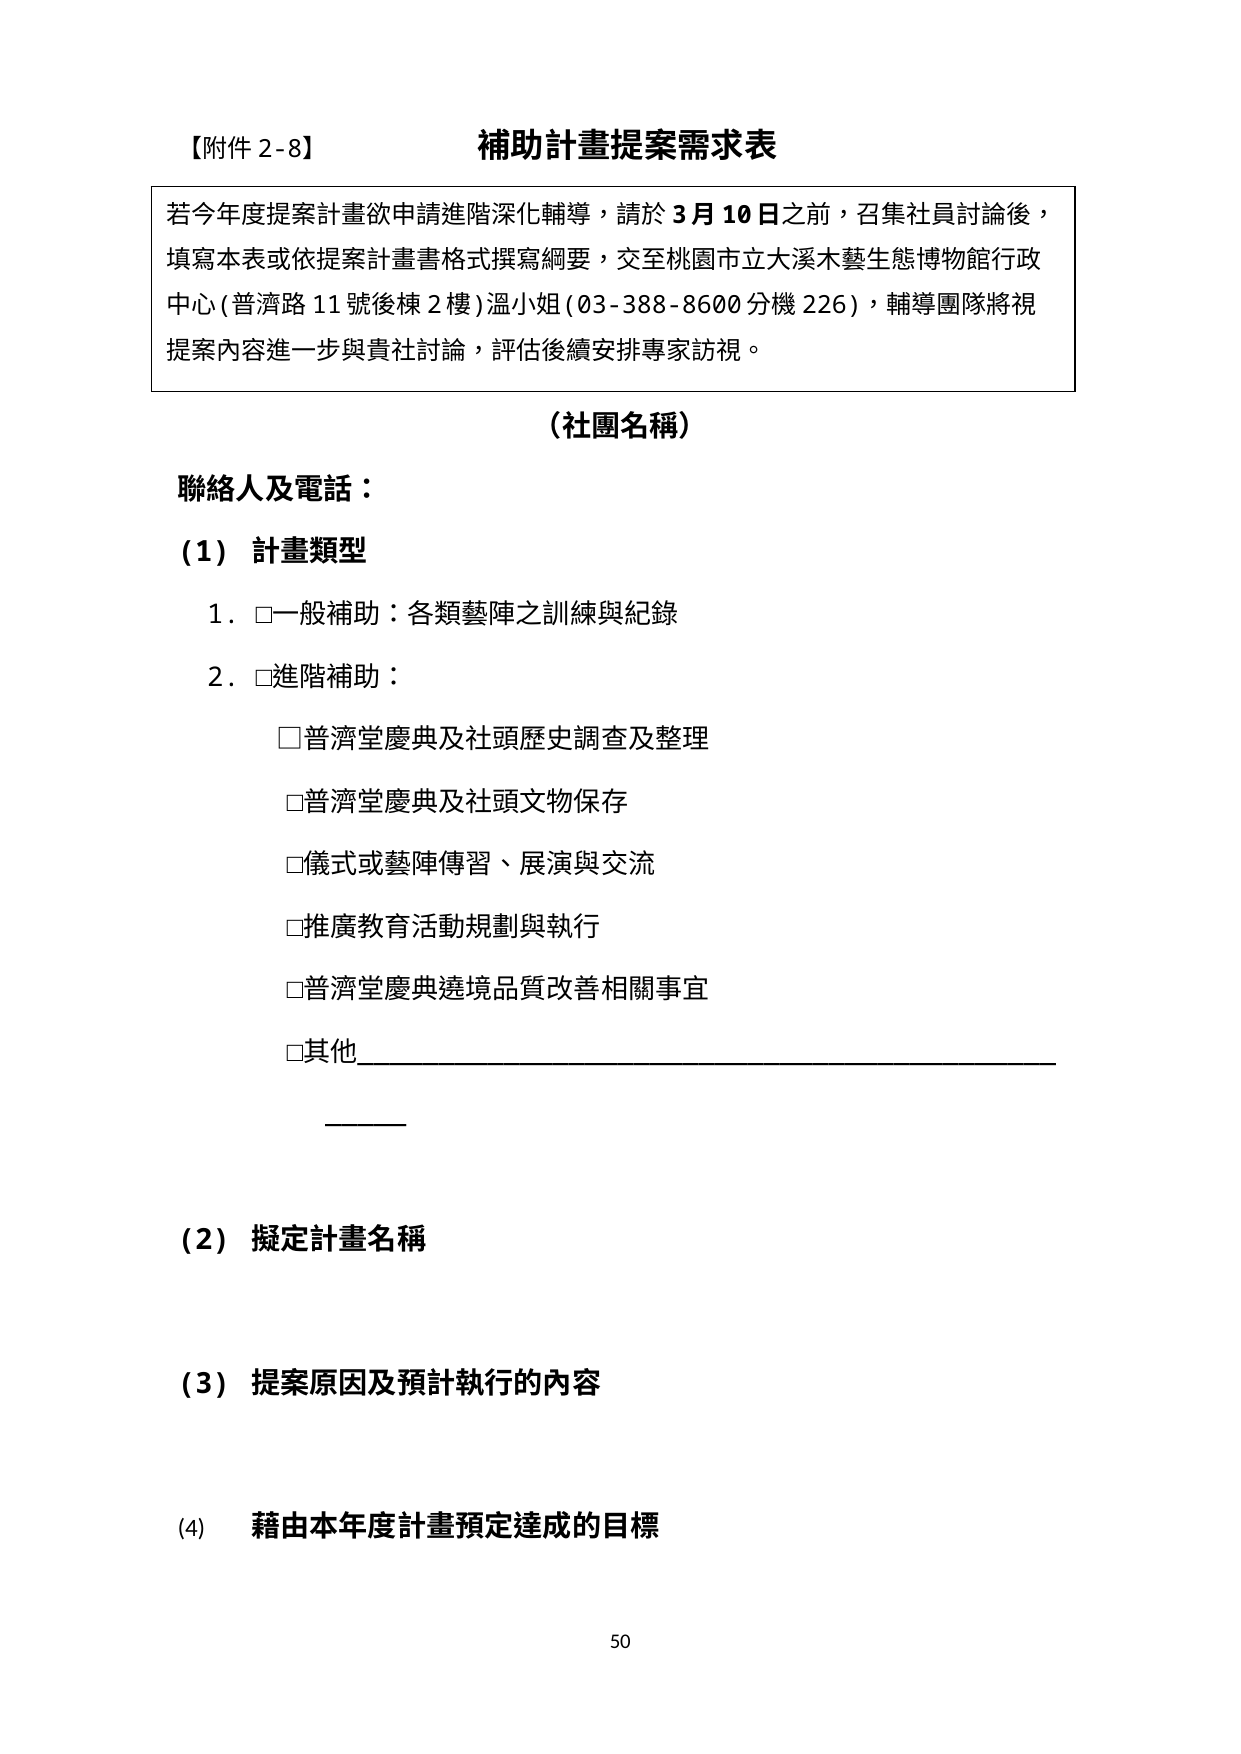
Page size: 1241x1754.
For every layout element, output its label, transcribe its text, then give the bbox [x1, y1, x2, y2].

text （社團名稱） [177, 392, 1063, 445]
list 藉由本年度計畫預定達成的目標 [177, 1482, 1063, 1545]
list 計畫類型 [177, 507, 1063, 570]
text 【附件2-8】 補助計畫提案需求表 [177, 102, 1063, 164]
text 2. □進階補助： [207, 632, 1063, 695]
text 聯絡人及電話： [177, 445, 1063, 507]
text □其他________________________________________________ [222, 1007, 1063, 1132]
text □普濟堂慶典及社頭文物保存 [222, 757, 1063, 820]
text □普濟堂慶典遶境品質改善相關事宜 [222, 945, 1063, 1007]
text □儀式或藝陣傳習、展演與交流 [222, 820, 1063, 882]
text □普濟堂慶典及社頭歷史調查及整理 [222, 695, 1063, 757]
list 擬定計畫名稱 [177, 1195, 1063, 1257]
text 1. □一般補助：各類藝陣之訓練與紀錄 [207, 570, 1063, 632]
text 若今年度提案計畫欲申請進階深化輔導，請於3月10日之前，召集社員討論後，填寫本表或依提案計畫書格式撰寫綱要，交至桃園市立大溪木藝生態博物館行政中心(普濟路11號後棟2樓)溫小姐(03-388-8600分機226)，輔導團隊將視提案內容進一步與貴社討論，評估後續安排專家訪視。 [167, 194, 1059, 367]
text □推廣教育活動規劃與執行 [222, 882, 1063, 945]
list 提案原因及預計執行的內容 [177, 1339, 1063, 1401]
